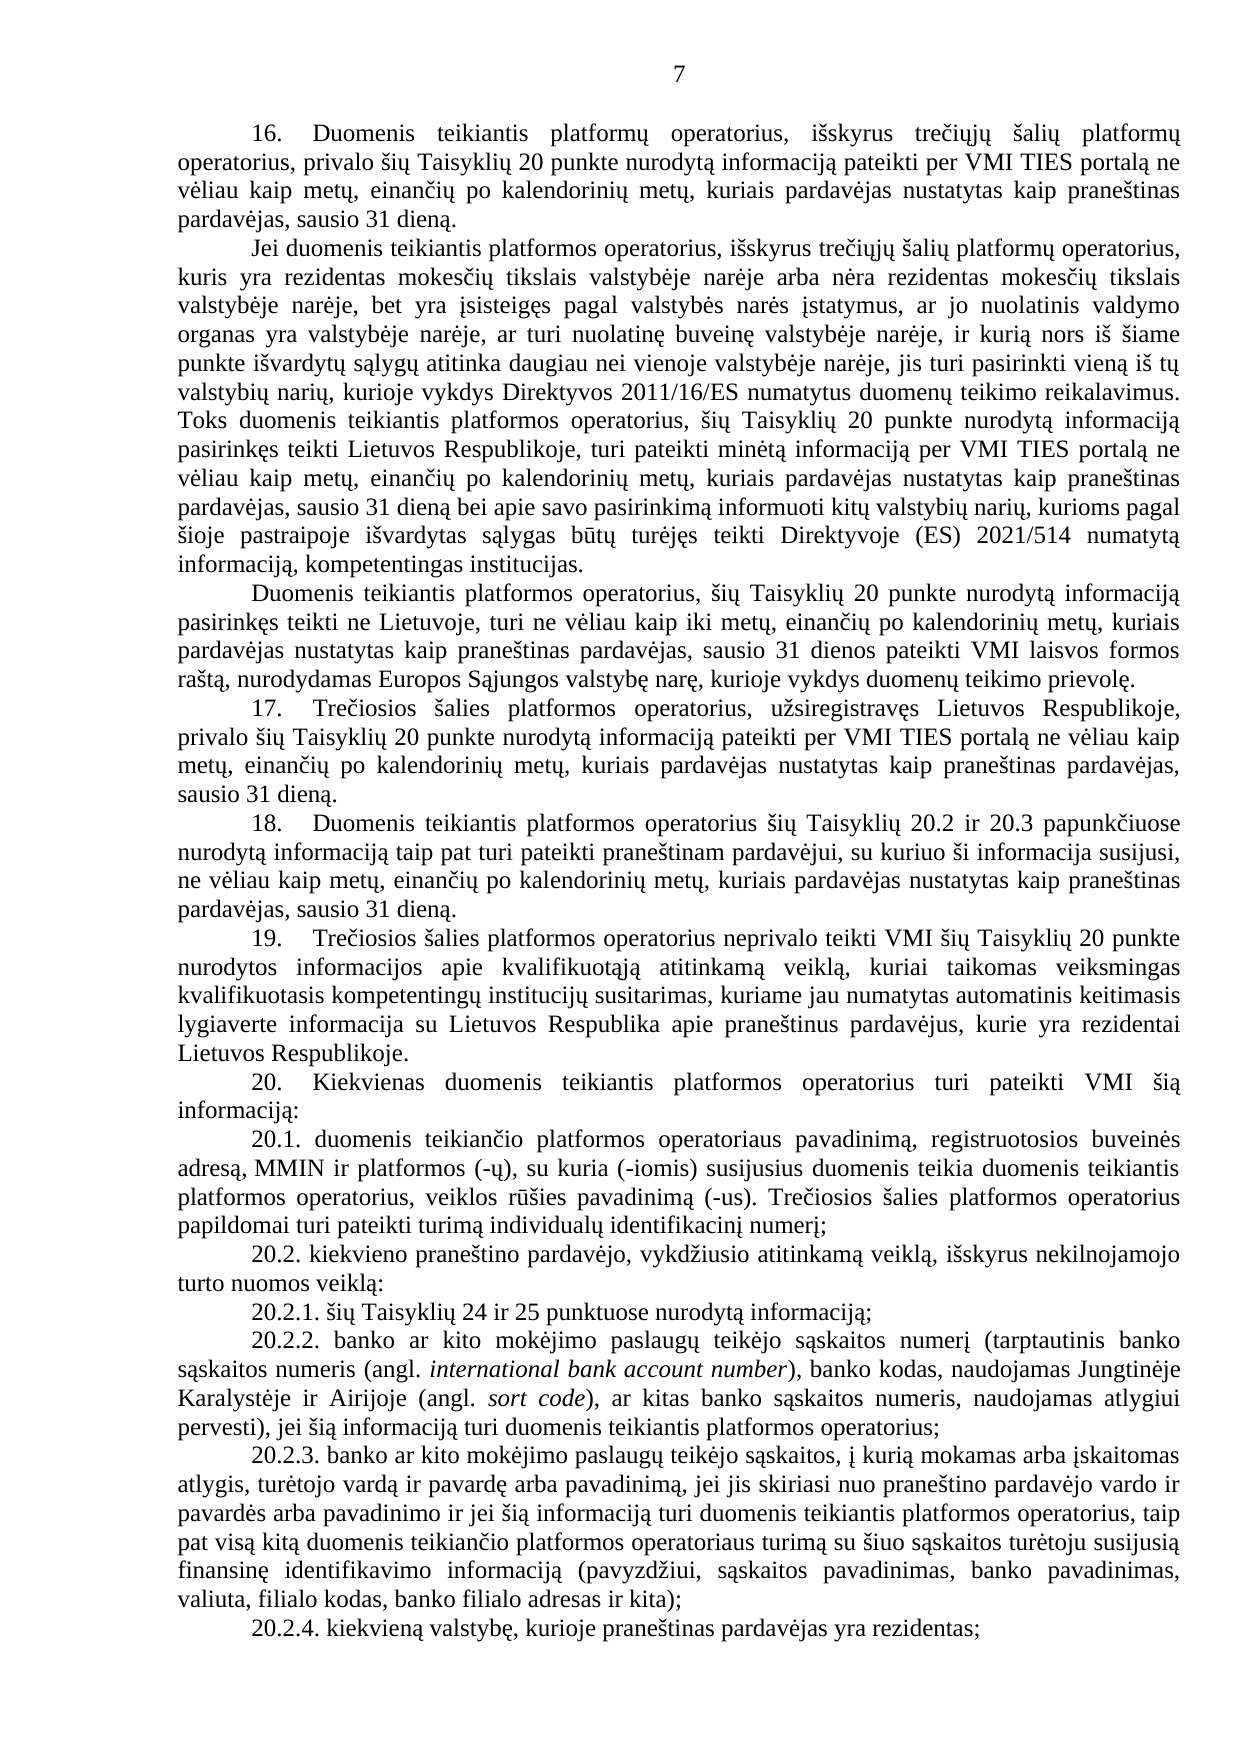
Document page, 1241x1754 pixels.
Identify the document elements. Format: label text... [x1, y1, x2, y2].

text 20.2.3. banko ar kito mokėjimo paslaugų teikėjo sąskaitos, į kurią mokamas arba įskaitomas atlygis, turėtojo vardą ir pavardę arba pavadinimą, jei jis skiriasi nuo praneštino pardavėjo vardo ir pavardės arba pavadinimo ir jei šią informaciją turi duomenis teikiantis platformos operatorius, taip pat visą kitą duomenis teikiančio platformos operatoriaus turimą su šiuo sąskaitos turėtoju susijusią finansinę identifikavimo informaciją (pavyzdžiui, sąskaitos pavadinimas, banko pavadinimas, valiuta, filialo kodas, banko filialo adresas ir kita); [177, 1441, 1181, 1613]
text 17. Trečiosios šalies platformos operatorius, užsiregistravęs Lietuvos Respublikoje, privalo šių Taisyklių 20 punkte nurodytą informaciją pateikti per VMI TIES portalą ne vėliau kaip metų, einančių po kalendorinių metų, kuriais pardavėjas nustatytas kaip praneštinas pardavėjas, sausio 31 dieną. [177, 693, 1181, 808]
text 20.2.4. kiekvieną valstybę, kurioje praneštinas pardavėjas yra rezidentas; [177, 1613, 1181, 1642]
text 20.2. kiekvieno praneštino pardavėjo, vykdžiusio atitinkamą veiklą, išskyrus nekilnojamojo turto nuomos veiklą: [177, 1239, 1181, 1297]
text 20.1. duomenis teikiančio platformos operatoriaus pavadinimą, registruotosios buveinės adresą, MMIN ir platformos (-ų), su kuria (-iomis) susijusius duomenis teikia duomenis teikiantis platformos operatorius, veiklos rūšies pavadinimą (-us). Trečiosios šalies platformos operatorius papildomai turi pateikti turimą individualų identifikacinį numerį; [177, 1124, 1181, 1239]
text 20.2.1. šių Taisyklių 24 ir 25 punktuose nurodytą informaciją; [177, 1297, 1181, 1326]
text Duomenis teikiantis platformos operatorius, šių Taisyklių 20 punkte nurodytą informaciją pasirinkęs teikti ne Lietuvoje, turi ne vėliau kaip iki metų, einančių po kalendorinių metų, kuriais pardavėjas nustatytas kaip praneštinas pardavėjas, sausio 31 dienos pateikti VMI laisvos formos raštą, nurodydamas Europos Sąjungos valstybę narę, kurioje vykdys duomenų teikimo prievolę. [177, 578, 1181, 693]
text Jei duomenis teikiantis platformos operatorius, išskyrus trečiųjų šalių platformų operatorius, kuris yra rezidentas mokesčių tikslais valstybėje narėje arba nėra rezidentas mokesčių tikslais valstybėje narėje, bet yra įsisteigęs pagal valstybės narės įstatymus, ar jo nuolatinis valdymo organas yra valstybėje narėje, ar turi nuolatinę buveinę valstybėje narėje, ir kurią nors iš šiame punkte išvardytų sąlygų atitinka daugiau nei vienoje valstybėje narėje, jis turi pasirinkti vieną iš tų valstybių narių, kurioje vykdys Direktyvos 2011/16/ES numatytus duomenų teikimo reikalavimus. Toks duomenis teikiantis platformos operatorius, šių Taisyklių 20 punkte nurodytą informaciją pasirinkęs teikti Lietuvos Respublikoje, turi pateikti minėtą informaciją per VMI TIES portalą ne vėliau kaip metų, einančių po kalendorinių metų, kuriais pardavėjas nustatytas kaip praneštinas pardavėjas, sausio 31 dieną bei apie savo pasirinkimą informuoti kitų valstybių narių, kurioms pagal šioje pastraipoje išvardytas sąlygas būtų turėjęs teikti Direktyvoje (ES) 2021/514 numatytą informaciją, kompetentingas institucijas. [177, 233, 1181, 578]
text 19. Trečiosios šalies platformos operatorius neprivalo teikti VMI šių Taisyklių 20 punkte nurodytos informacijos apie kvalifikuotąją atitinkamą veiklą, kuriai taikomas veiksmingas kvalifikuotasis kompetentingų institucijų susitarimas, kuriame jau numatytas automatinis keitimasis lygiaverte informacija su Lietuvos Respublika apie praneštinus pardavėjus, kurie yra rezidentai Lietuvos Respublikoje. [177, 923, 1181, 1067]
text 16. Duomenis teikiantis platformų operatorius, išskyrus trečiųjų šalių platformų operatorius, privalo šių Taisyklių 20 punkte nurodytą informaciją pateikti per VMI TIES portalą ne vėliau kaip metų, einančių po kalendorinių metų, kuriais pardavėjas nustatytas kaip praneštinas pardavėjas, sausio 31 dieną. [177, 118, 1181, 233]
text 20.2.2. banko ar kito mokėjimo paslaugų teikėjo sąskaitos numerį (tarptautinis banko sąskaitos numeris (angl. international bank account number), banko kodas, naudojamas Jungtinėje Karalystėje ir Airijoje (angl. sort code), ar kitas banko sąskaitos numeris, naudojamas atlygiui pervesti), jei šią informaciją turi duomenis teikiantis platformos operatorius; [177, 1326, 1181, 1441]
text 18. Duomenis teikiantis platformos operatorius šių Taisyklių 20.2 ir 20.3 papunkčiuose nurodytą informaciją taip pat turi pateikti praneštinam pardavėjui, su kuriuo ši informacija susijusi, ne vėliau kaip metų, einančių po kalendorinių metų, kuriais pardavėjas nustatytas kaip praneštinas pardavėjas, sausio 31 dieną. [177, 808, 1181, 923]
text 20. Kiekvienas duomenis teikiantis platformos operatorius turi pateikti VMI šią informaciją: [177, 1067, 1181, 1124]
